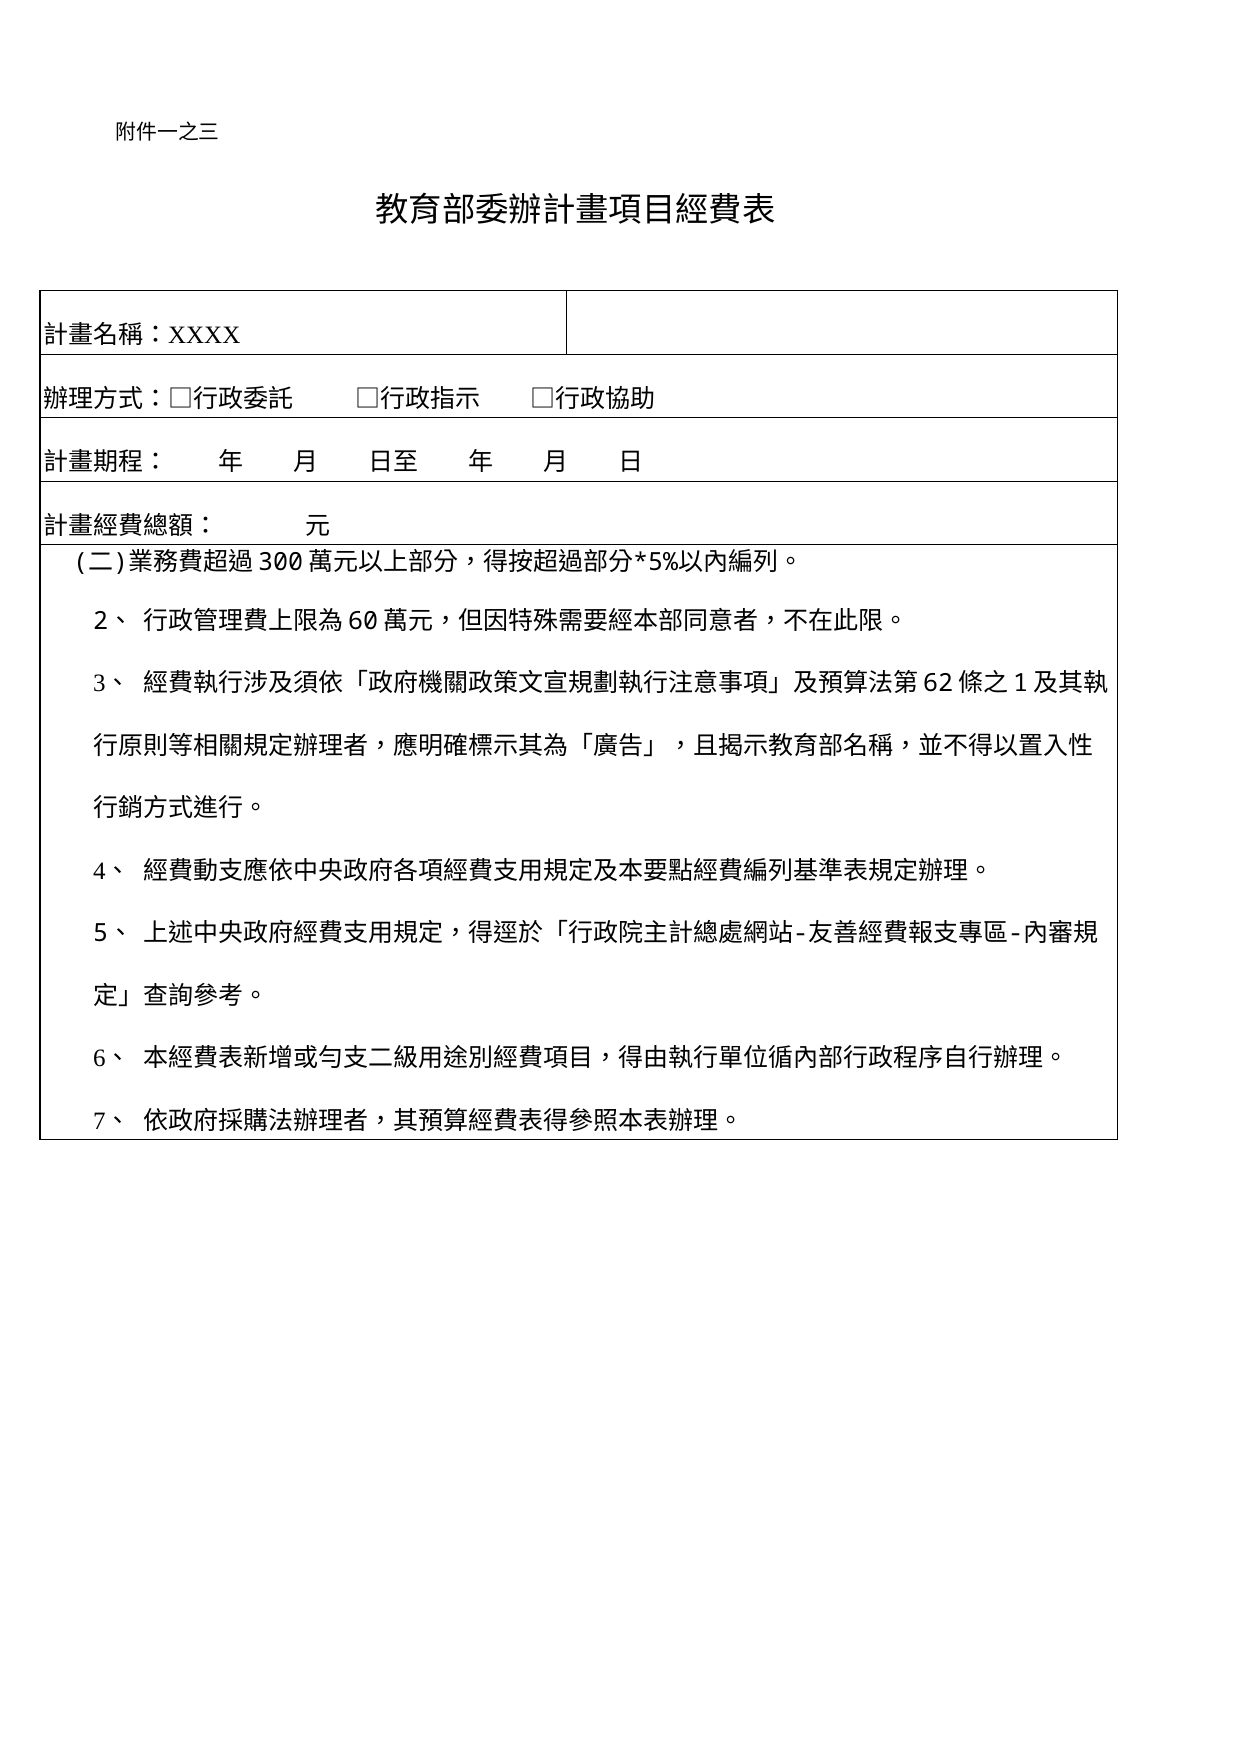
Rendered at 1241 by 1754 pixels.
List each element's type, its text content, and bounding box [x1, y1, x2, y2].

table_cell (二)業務費超過300萬元以上部分，得按超過部分*5%以內編列。 行政管理費上限為60萬元，但因特殊需要經本部同意者，不在此限。 經費執行涉及須依「政府機關政策文宣規劃執行注意事項」及預算法第62條之1及其執行原則等相關規定辦理者，應明確標示其為「廣告」，且揭示教育部名稱，並不得以置入性行銷方式進行。 經費動支應依中央政府各項經費支用規定及本要點經費編列基準表規定辦理。 上述中央政府經費支用規定，得逕於「行政院主計總處網站-友善經費報支專區-內審規定」查詢參考。 本經費表新增或勻支二級用途別經費項目，得由執行單位循內部行政程序自行辦理。 依政府採購法辦理者，其預算經費表得參照本表辦理。 [41, 545, 1117, 1139]
table_cell [96, 228, 189, 290]
table_header [211, 103, 338, 165]
table_header [338, 103, 463, 165]
table_cell 計畫名稱：XXXX [41, 291, 566, 354]
table_cell [40, 228, 96, 290]
table_cell [1073, 165, 1118, 228]
table_cell 教育部委辦計畫項目經費表 [211, 165, 923, 228]
table_header [1118, 103, 1200, 165]
table_cell [567, 291, 1117, 354]
table_cell [1118, 165, 1200, 228]
table_cell [96, 165, 189, 228]
table_header [96, 103, 189, 165]
table_cell [189, 165, 211, 228]
table_cell [669, 228, 1200, 290]
table_cell 計畫經費總額： 元 [41, 482, 1117, 544]
table_cell [463, 228, 669, 290]
table_cell [1118, 354, 1200, 417]
table_cell [1118, 544, 1200, 1139]
table_cell 辦理方式：□行政委託 □行政指示 □行政協助 [41, 355, 1117, 417]
table_cell [323, 228, 338, 290]
table_cell [338, 228, 463, 290]
table_header [669, 103, 1073, 165]
table_cell [189, 228, 211, 290]
table_header [463, 103, 669, 165]
table_cell [923, 165, 1073, 228]
table_cell [40, 165, 96, 228]
table_cell [1118, 481, 1200, 544]
table_cell [1118, 417, 1200, 481]
table_header [189, 103, 211, 108]
table_cell [1118, 290, 1200, 354]
table_header [1073, 103, 1118, 165]
table_cell [211, 228, 323, 290]
table_cell 計畫期程： 年 月 日至 年 月 日 [41, 418, 1117, 481]
table_header [40, 103, 96, 165]
